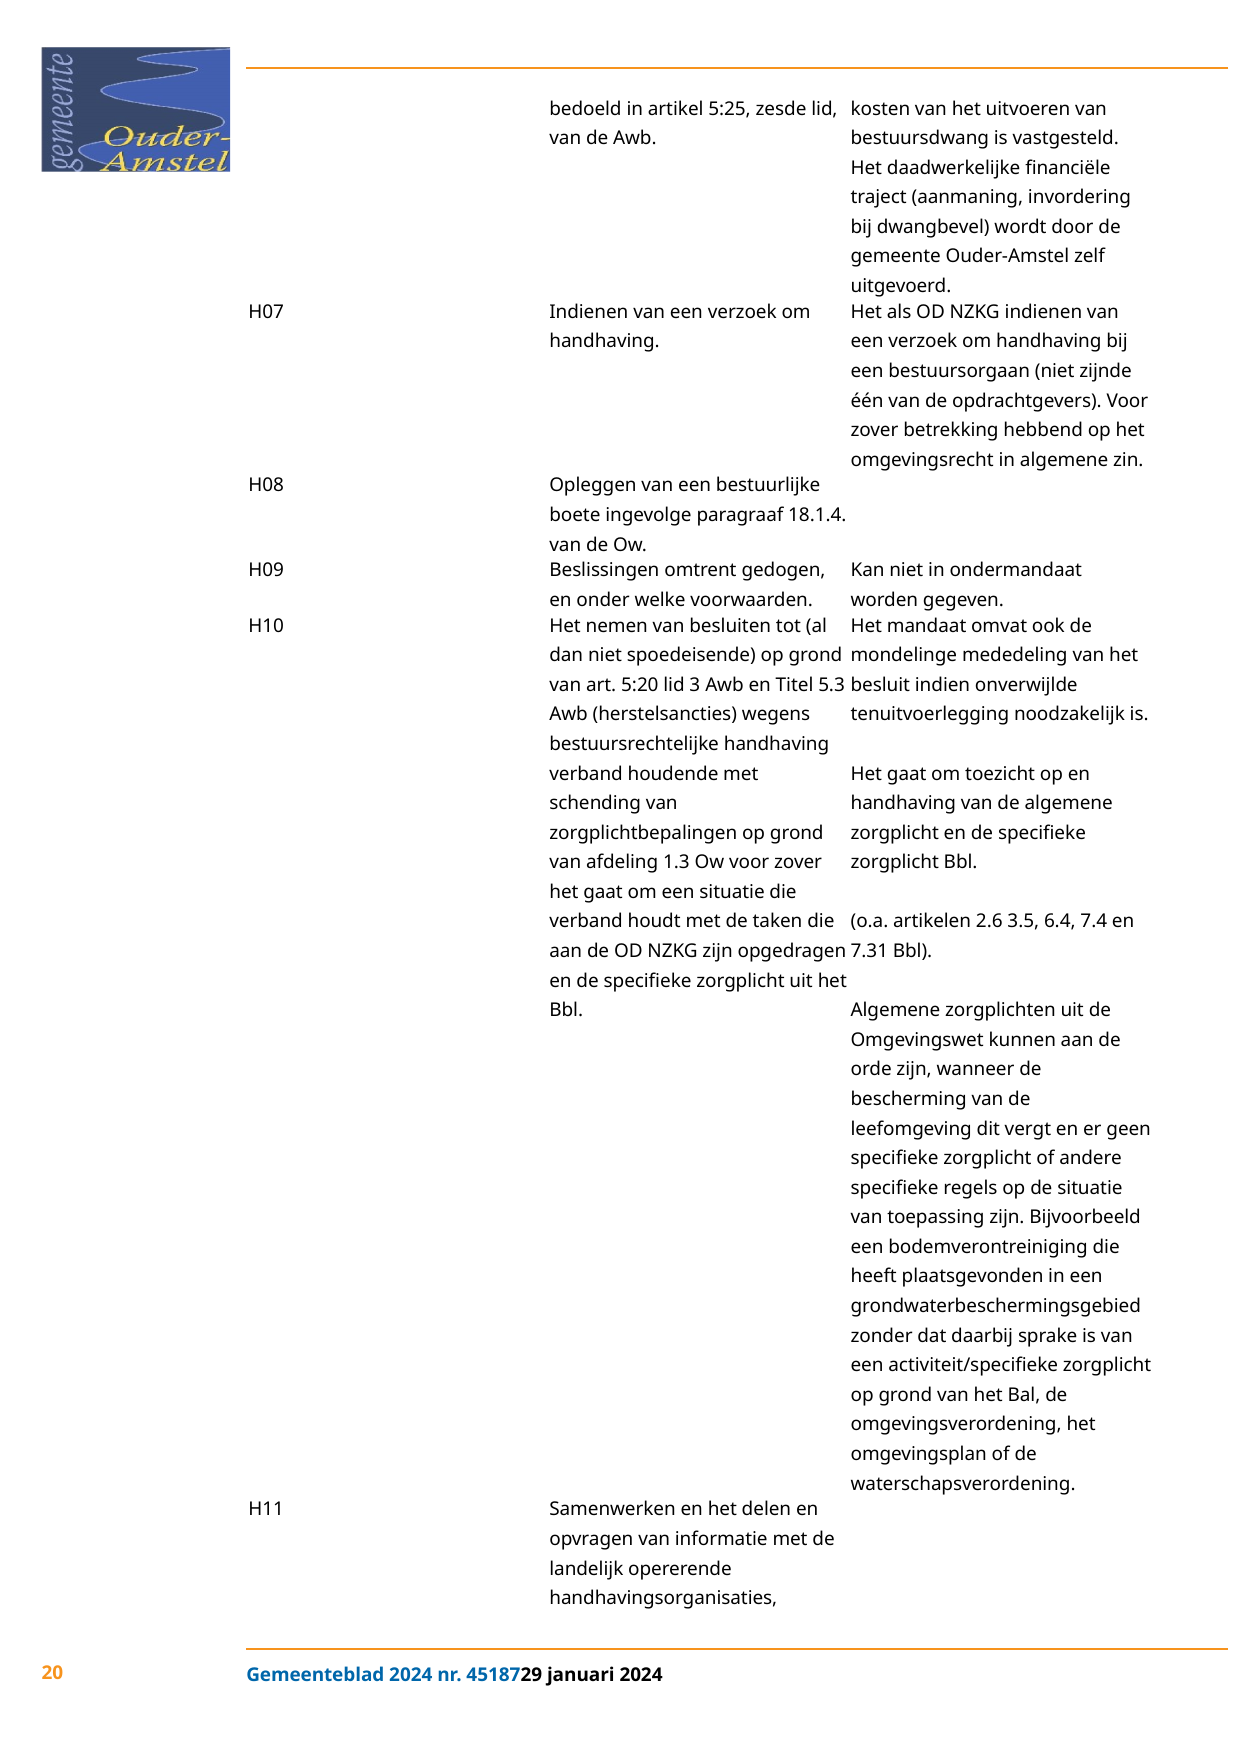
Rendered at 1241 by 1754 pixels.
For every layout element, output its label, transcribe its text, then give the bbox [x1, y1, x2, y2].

table_cell Samenwerken en het delen en opvragen van informatie met de landelijk opererende handhavingsorganisaties, [549, 1496, 850, 1610]
table_cell Kan niet in ondermandaat worden gegeven. [850, 557, 1152, 612]
table_cell bedoeld in artikel 5:25, zesde lid, van de Awb. [549, 95, 850, 298]
table_cell H10 [248, 612, 549, 1496]
table_cell H08 [248, 472, 549, 557]
table_cell Opleggen van een bestuurlijke boete ingevolge paragraaf 18.1.4. van de Ow. [549, 472, 850, 557]
table_cell H09 [248, 557, 549, 612]
table_cell [248, 95, 549, 298]
table_cell [850, 472, 1152, 557]
table_cell Indienen van een verzoek om handhaving. [549, 298, 850, 472]
table_cell kosten van het uitvoeren van bestuursdwang is vastgesteld. Het daadwerkelijke financiële traject (aanmaning, invordering bij dwangbevel) wordt door de gemeente Ouder-Amstel zelf uitgevoerd. [850, 95, 1152, 298]
table_cell Het als OD NZKG indienen van een verzoek om handhaving bij een bestuursorgaan (niet zijnde één van de opdrachtgevers). Voor zover betrekking hebbend op het omgevingsrecht in algemene zin. [850, 298, 1152, 472]
table_cell Het mandaat omvat ook de mondelinge mededeling van het besluit indien onverwijlde tenuitvoerlegging noodzakelijk is. Het gaat om toezicht op en handhaving van de algemene zorgplicht en de specifieke zorgplicht Bbl. (o.a. artikelen 2.6 3.5, 6.4, 7.4 en 7.31 Bbl). Algemene zorgplichten uit de Omgevingswet kunnen aan de orde zijn, wanneer de bescherming van de leefomgeving dit vergt en er geen specifieke zorgplicht of andere specifieke regels op de situatie van toepassing zijn. Bijvoorbeeld een bodemverontreiniging die heeft plaatsgevonden in een grondwaterbeschermingsgebied zonder dat daarbij sprake is van een activiteit/specifieke zorgplicht op grond van het Bal, de omgevingsverordening, het omgevingsplan of de waterschapsverordening. [850, 612, 1152, 1496]
table_cell H07 [248, 298, 549, 472]
table_cell Beslissingen omtrent gedogen, en onder welke voorwaarden. [549, 557, 850, 612]
table_cell [850, 1496, 1152, 1610]
table_cell H11 [248, 1496, 549, 1610]
picture [41, 47, 231, 172]
table_cell Het nemen van besluiten tot (al dan niet spoedeisende) op grond van art. 5:20 lid 3 Awb en Titel 5.3 Awb (herstelsancties) wegens bestuursrechtelijke handhaving verband houdende met schending van zorgplichtbepalingen op grond van afdeling 1.3 Ow voor zover het gaat om een situatie die verband houdt met de taken die aan de OD NZKG zijn opgedragen en de specifieke zorgplicht uit het Bbl. [549, 612, 850, 1496]
